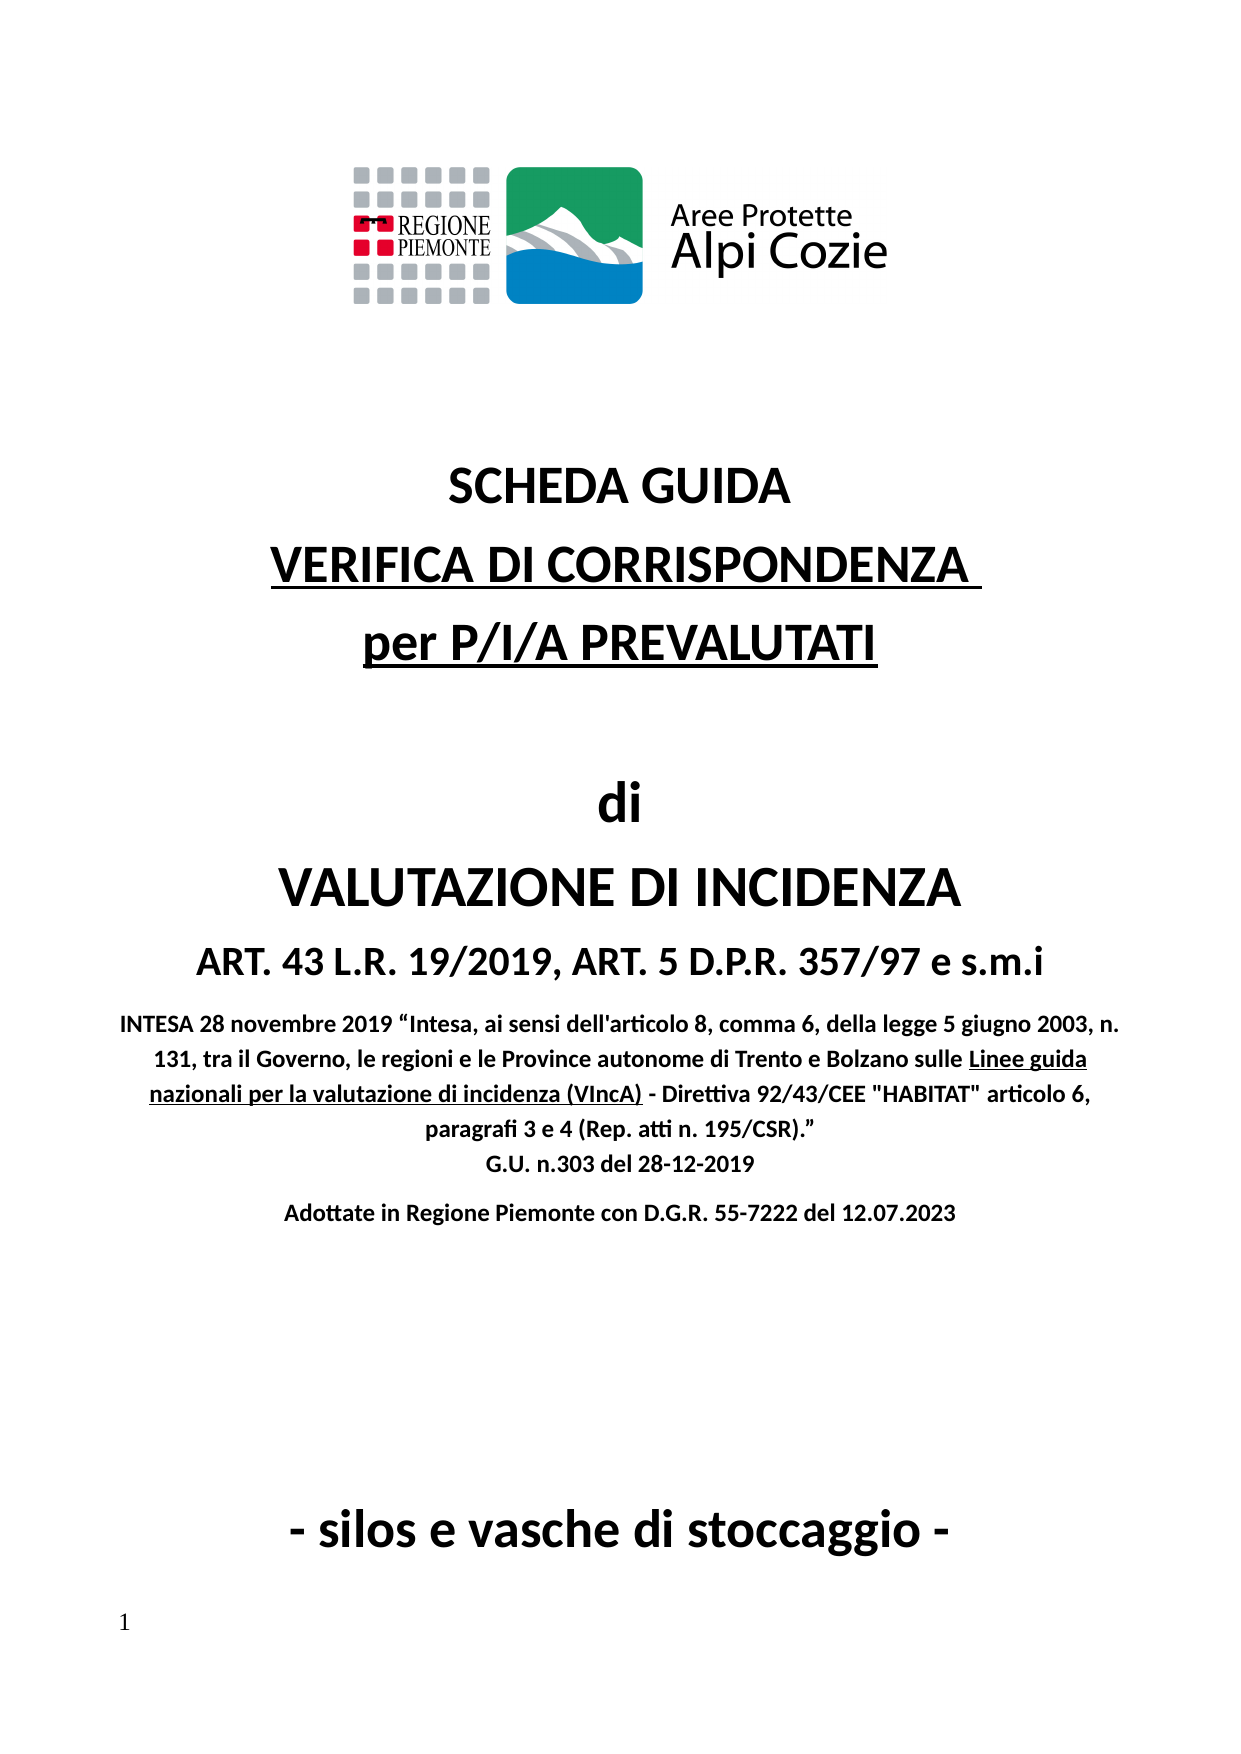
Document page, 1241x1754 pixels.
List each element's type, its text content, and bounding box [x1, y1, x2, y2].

text ART. 43 L.R. 19/2019, ART. 5 D.P.R. 357/97 e s.m.i [118, 935, 1122, 986]
text SCHEDA GUIDA [118, 451, 1122, 517]
text VALUTAZIONE DI INCIDENZA [118, 850, 1122, 921]
text VERIFICA DI CORRISPONDENZA [118, 529, 1122, 596]
picture [353, 167, 887, 304]
text - silos e vasche di stoccaggio - [118, 1495, 1122, 1561]
text INTESA 28 novembre 2019 “Intesa, ai sensi dell'articolo 8, comma 6, della legge 5 giugno 2003, n. 131, tra il Governo, le regioni e le Province autonome di Trento e Bolzano sulle Linee guida nazionali per la valutazione di incidenza (VIncA) - Direttiva 92/43/CEE "HABITAT" articolo 6, paragrafi 3 e 4 (Rep. atti n. 195/CSR).” [118, 1008, 1122, 1143]
text per P/I/A PREVALUTATI [118, 608, 1122, 674]
text di [118, 766, 1122, 837]
text G.U. n.303 del 28-12-2019 [118, 1148, 1122, 1178]
text Adottate in Regione Piemonte con D.G.R. 55-7222 del 12.07.2023 [118, 1197, 1122, 1228]
